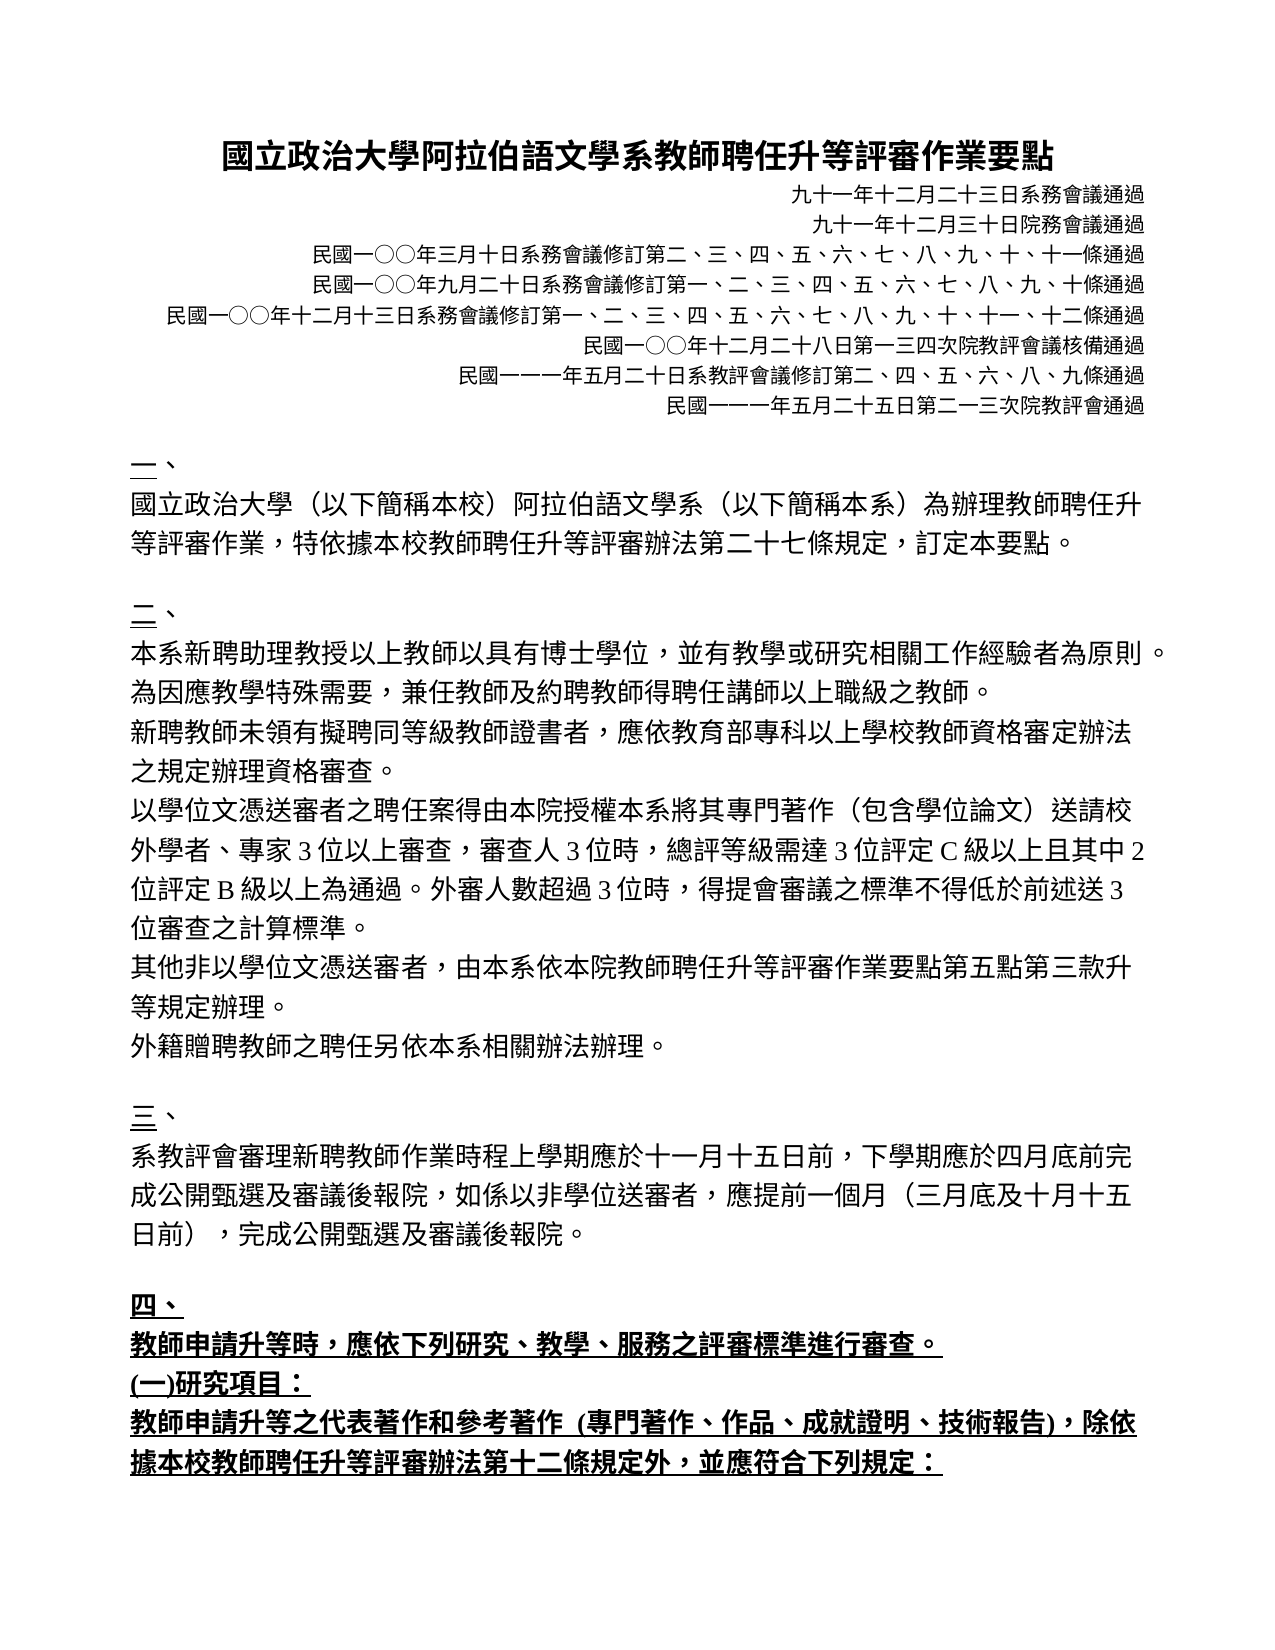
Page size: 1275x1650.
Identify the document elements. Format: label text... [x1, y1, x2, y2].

text 新聘教師未領有擬聘同等級教師證書者，應依教育部專科以上學校教師資格審定辦法之規定辦理資格審查。 [130, 711, 1145, 789]
text 本系新聘助理教授以上教師以具有博士學位，並有教學或研究相關工作經驗者為原則。為因應教學特殊需要，兼任教師及約聘教師得聘任講師以上職級之教師。 [130, 632, 1145, 711]
text 民國一一一年五月二十五日第二一三次院教評會通過 [130, 389, 1145, 420]
text 國立政治大學（以下簡稱本校）阿拉伯語文學系（以下簡稱本系）為辦理教師聘任升等評審作業，特依據本校教師聘任升等評審辦法第二十七條規定，訂定本要點。 [130, 483, 1145, 562]
text 九十一年十二月三十日院務會議通過 [130, 208, 1145, 238]
text 民國一○○年九月二十日系務會議修訂第一、二、三、四、五、六、七、八、九、十條通過 [130, 269, 1145, 299]
text 以學位文憑送審者之聘任案得由本院授權本系將其專門著作（包含學位論文）送請校外學者、專家3位以上審查，審查人3位時，總評等級需達3位評定C級以上且其中2位評定B級以上為通過。外審人數超過3位時，得提會審議之標準不得低於前述送3位審查之計算標準。 [130, 789, 1145, 946]
text 系教評會審理新聘教師作業時程上學期應於十一月十五日前，下學期應於四月底前完成公開甄選及審議後報院，如係以非學位送審者，應提前一個月（三月底及十月十五日前），完成公開甄選及審議後報院。 [130, 1134, 1145, 1252]
text 民國一○○年十二月二十八日第一三四次院教評會議核備通過 [130, 329, 1145, 359]
text 民國一○○年三月十日系務會議修訂第二、三、四、五、六、七、八、九、十、十一條通過 [130, 238, 1145, 269]
text 二、 [130, 593, 1145, 632]
text 一、 [130, 444, 1145, 483]
text 國立政治大學阿拉伯語文學系教師聘任升等評審作業要點 [130, 130, 1145, 178]
text 三、 [130, 1095, 1145, 1134]
text 四、 [130, 1283, 1145, 1323]
text 民國一○○年十二月十三日系務會議修訂第一、二、三、四、五、六、七、八、九、十、十一、十二條通過 [130, 299, 1145, 329]
text 其他非以學位文憑送審者，由本系依本院教師聘任升等評審作業要點第五點第三款升等規定辦理。 [130, 946, 1145, 1025]
text 九十一年十二月二十三日系務會議通過 [130, 178, 1145, 208]
text 外籍贈聘教師之聘任另依本系相關辦法辦理。 [130, 1025, 1145, 1064]
text 教師申請升等時，應依下列研究、教學、服務之評審標準進行審查。 [130, 1323, 1145, 1362]
text (一)研究項目： [130, 1362, 1145, 1401]
text 教師申請升等之代表著作和參考著作 (專門著作、作品、成就證明、技術報告)，除依據本校教師聘任升等評審辦法第十二條規定外，並應符合下列規定： [130, 1401, 1145, 1480]
text 民國一一一年五月二十日系教評會議修訂第二、四、五、六、八、九條通過 [130, 359, 1145, 389]
